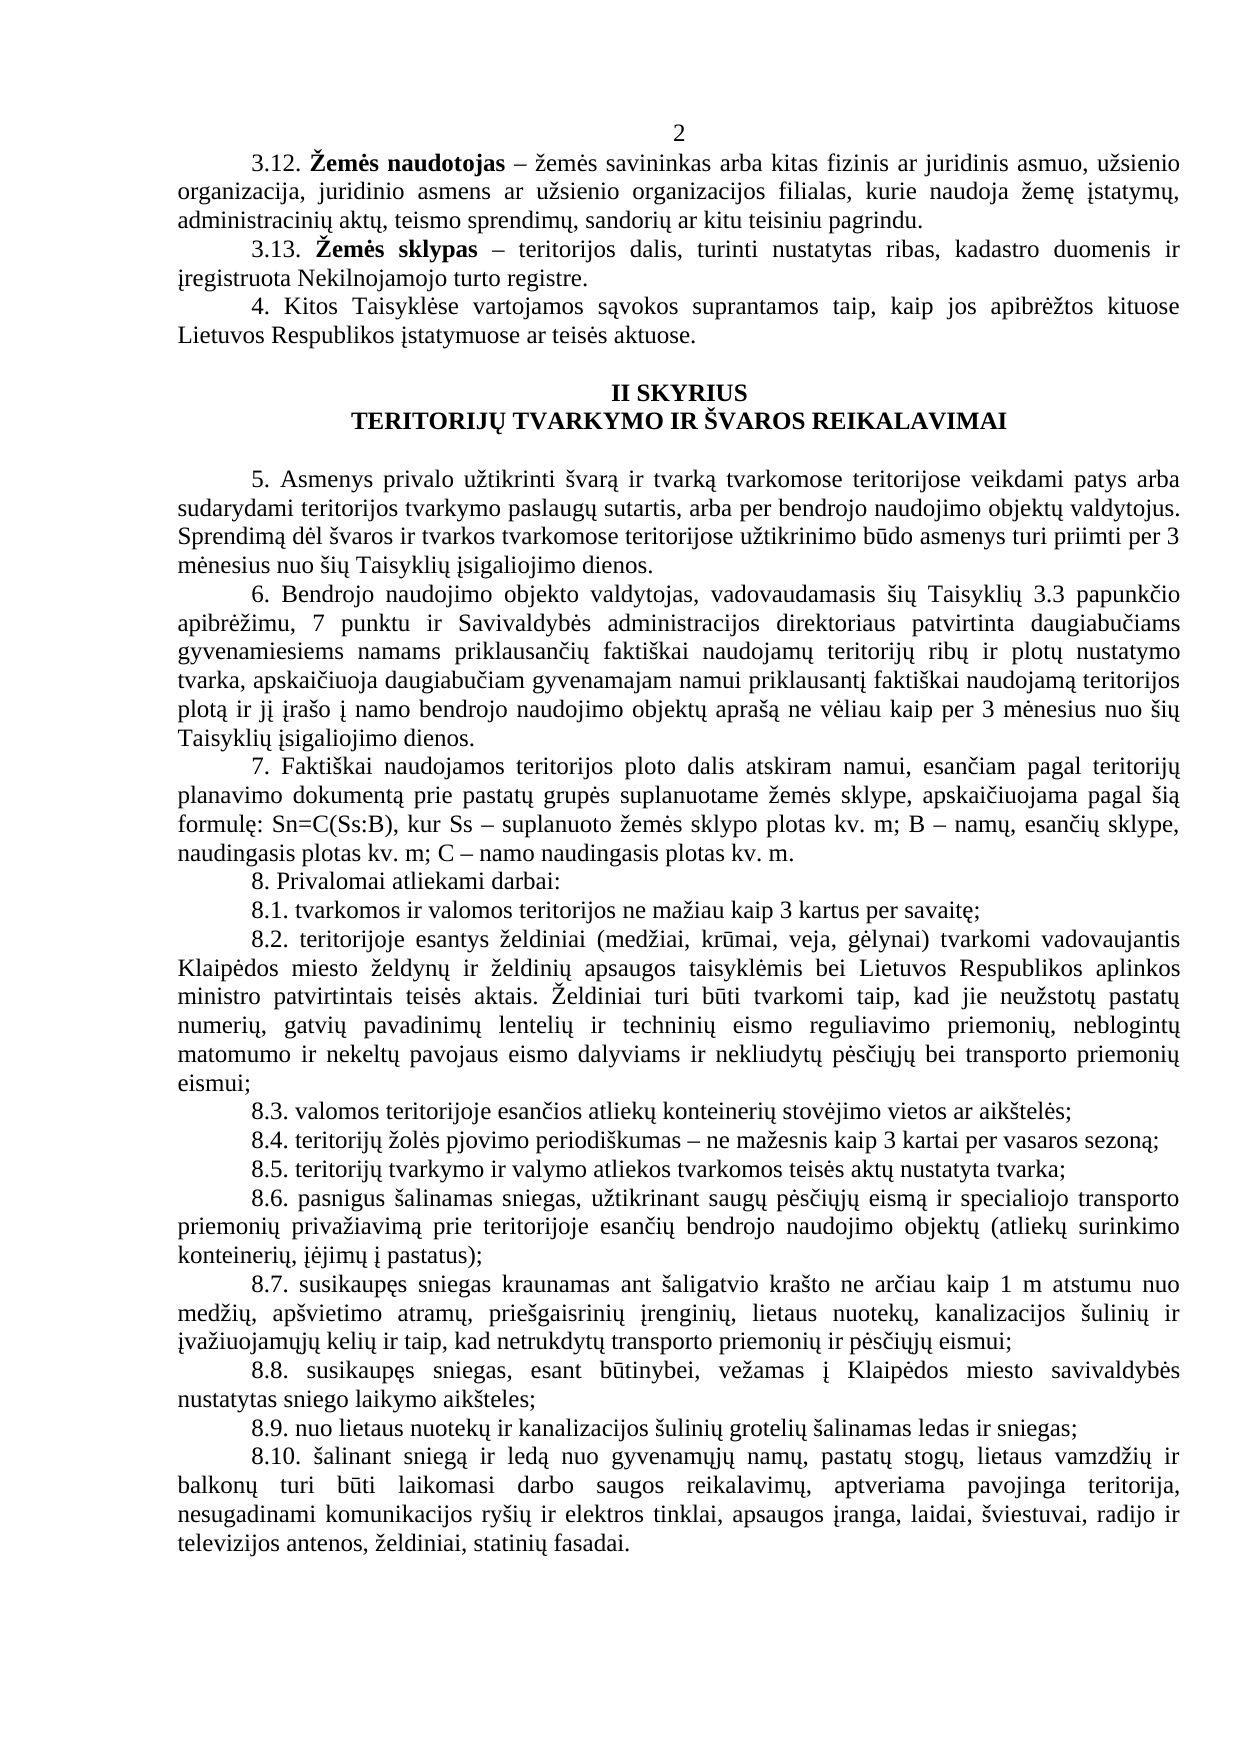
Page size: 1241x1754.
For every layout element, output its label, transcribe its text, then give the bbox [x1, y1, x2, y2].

text 8.8. susikaupęs sniegas, esant būtinybei, vežamas į Klaipėdos miesto savivaldybės nustatytas sniego laikymo aikšteles; [177, 1355, 1181, 1413]
text 8.1. tvarkomos ir valomos teritorijos ne mažiau kaip 3 kartus per savaitę; [177, 895, 1181, 924]
text TERITORIJŲ TVARKYMO IR ŠVAROS REIKALAVIMAI [177, 406, 1181, 435]
text 6. Bendrojo naudojimo objekto valdytojas, vadovaudamasis šių Taisyklių 3.3 papunkčio apibrėžimu, 7 punktu ir Savivaldybės administracijos direktoriaus patvirtinta daugiabučiams gyvenamiesiems namams priklausančių faktiškai naudojamų teritorijų ribų ir plotų nustatymo tvarka, apskaičiuoja daugiabučiam gyvenamajam namui priklausantį faktiškai naudojamą teritorijos plotą ir jį įrašo į namo bendrojo naudojimo objektų aprašą ne vėliau kaip per 3 mėnesius nuo šių Taisyklių įsigaliojimo dienos. [177, 579, 1181, 751]
text 8.7. susikaupęs sniegas kraunamas ant šaligatvio krašto ne arčiau kaip 1 m atstumu nuo medžių, apšvietimo atramų, priešgaisrinių įrenginių, lietaus nuotekų, kanalizacijos šulinių ir įvažiuojamųjų kelių ir taip, kad netrukdytų transporto priemonių ir pėsčiųjų eismui; [177, 1269, 1181, 1355]
text 8.5. teritorijų tvarkymo ir valymo atliekos tvarkomos teisės aktų nustatyta tvarka; [177, 1154, 1181, 1183]
text 4. Kitos Taisyklėse vartojamos sąvokos suprantamos taip, kaip jos apibrėžtos kituose Lietuvos Respublikos įstatymuose ar teisės aktuose. [177, 291, 1181, 349]
text 8.9. nuo lietaus nuotekų ir kanalizacijos šulinių grotelių šalinamas ledas ir sniegas; [177, 1413, 1181, 1441]
text 8. Privalomai atliekami darbai: [177, 866, 1181, 895]
text 3.12. Žemės naudotojas – žemės savininkas arba kitas fizinis ar juridinis asmuo, užsienio organizacija, juridinio asmens ar užsienio organizacijos filialas, kurie naudoja žemę įstatymų, administracinių aktų, teismo sprendimų, sandorių ar kitu teisiniu pagrindu. [177, 148, 1181, 234]
text II SKYRIUS [177, 378, 1181, 406]
text 8.10. šalinant sniegą ir ledą nuo gyvenamųjų namų, pastatų stogų, lietaus vamzdžių ir balkonų turi būti laikomasi darbo saugos reikalavimų, aptveriama pavojinga teritorija, nesugadinami komunikacijos ryšių ir elektros tinklai, apsaugos įranga, laidai, šviestuvai, radijo ir televizijos antenos, želdiniai, statinių fasadai. [177, 1441, 1181, 1556]
text 8.6. pasnigus šalinamas sniegas, užtikrinant saugų pėsčiųjų eismą ir specialiojo transporto priemonių privažiavimą prie teritorijoje esančių bendrojo naudojimo objektų (atliekų surinkimo konteinerių, įėjimų į pastatus); [177, 1183, 1181, 1269]
text 8.3. valomos teritorijoje esančios atliekų konteinerių stovėjimo vietos ar aikštelės; [177, 1096, 1181, 1125]
text 3.13. Žemės sklypas – teritorijos dalis, turinti nustatytas ribas, kadastro duomenis ir įregistruota Nekilnojamojo turto registre. [177, 234, 1181, 291]
text 5. Asmenys privalo užtikrinti švarą ir tvarką tvarkomose teritorijose veikdami patys arba sudarydami teritorijos tvarkymo paslaugų sutartis, arba per bendrojo naudojimo objektų valdytojus. Sprendimą dėl švaros ir tvarkos tvarkomose teritorijose užtikrinimo būdo asmenys turi priimti per 3 mėnesius nuo šių Taisyklių įsigaliojimo dienos. [177, 464, 1181, 579]
text 7. Faktiškai naudojamos teritorijos ploto dalis atskiram namui, esančiam pagal teritorijų planavimo dokumentą prie pastatų grupės suplanuotame žemės sklype, apskaičiuojama pagal šią formulę: Sn=C(Ss:B), kur Ss – suplanuoto žemės sklypo plotas kv. m; B – namų, esančių sklype, naudingasis plotas kv. m; C – namo naudingasis plotas kv. m. [177, 751, 1181, 866]
text 8.4. teritorijų žolės pjovimo periodiškumas – ne mažesnis kaip 3 kartai per vasaros sezoną; [177, 1125, 1181, 1154]
text 8.2. teritorijoje esantys želdiniai (medžiai, krūmai, veja, gėlynai) tvarkomi vadovaujantis Klaipėdos miesto želdynų ir želdinių apsaugos taisyklėmis bei Lietuvos Respublikos aplinkos ministro patvirtintais teisės aktais. Želdiniai turi būti tvarkomi taip, kad jie neužstotų pastatų numerių, gatvių pavadinimų lentelių ir techninių eismo reguliavimo priemonių, neblogintų matomumo ir nekeltų pavojaus eismo dalyviams ir nekliudytų pėsčiųjų bei transporto priemonių eismui; [177, 924, 1181, 1096]
